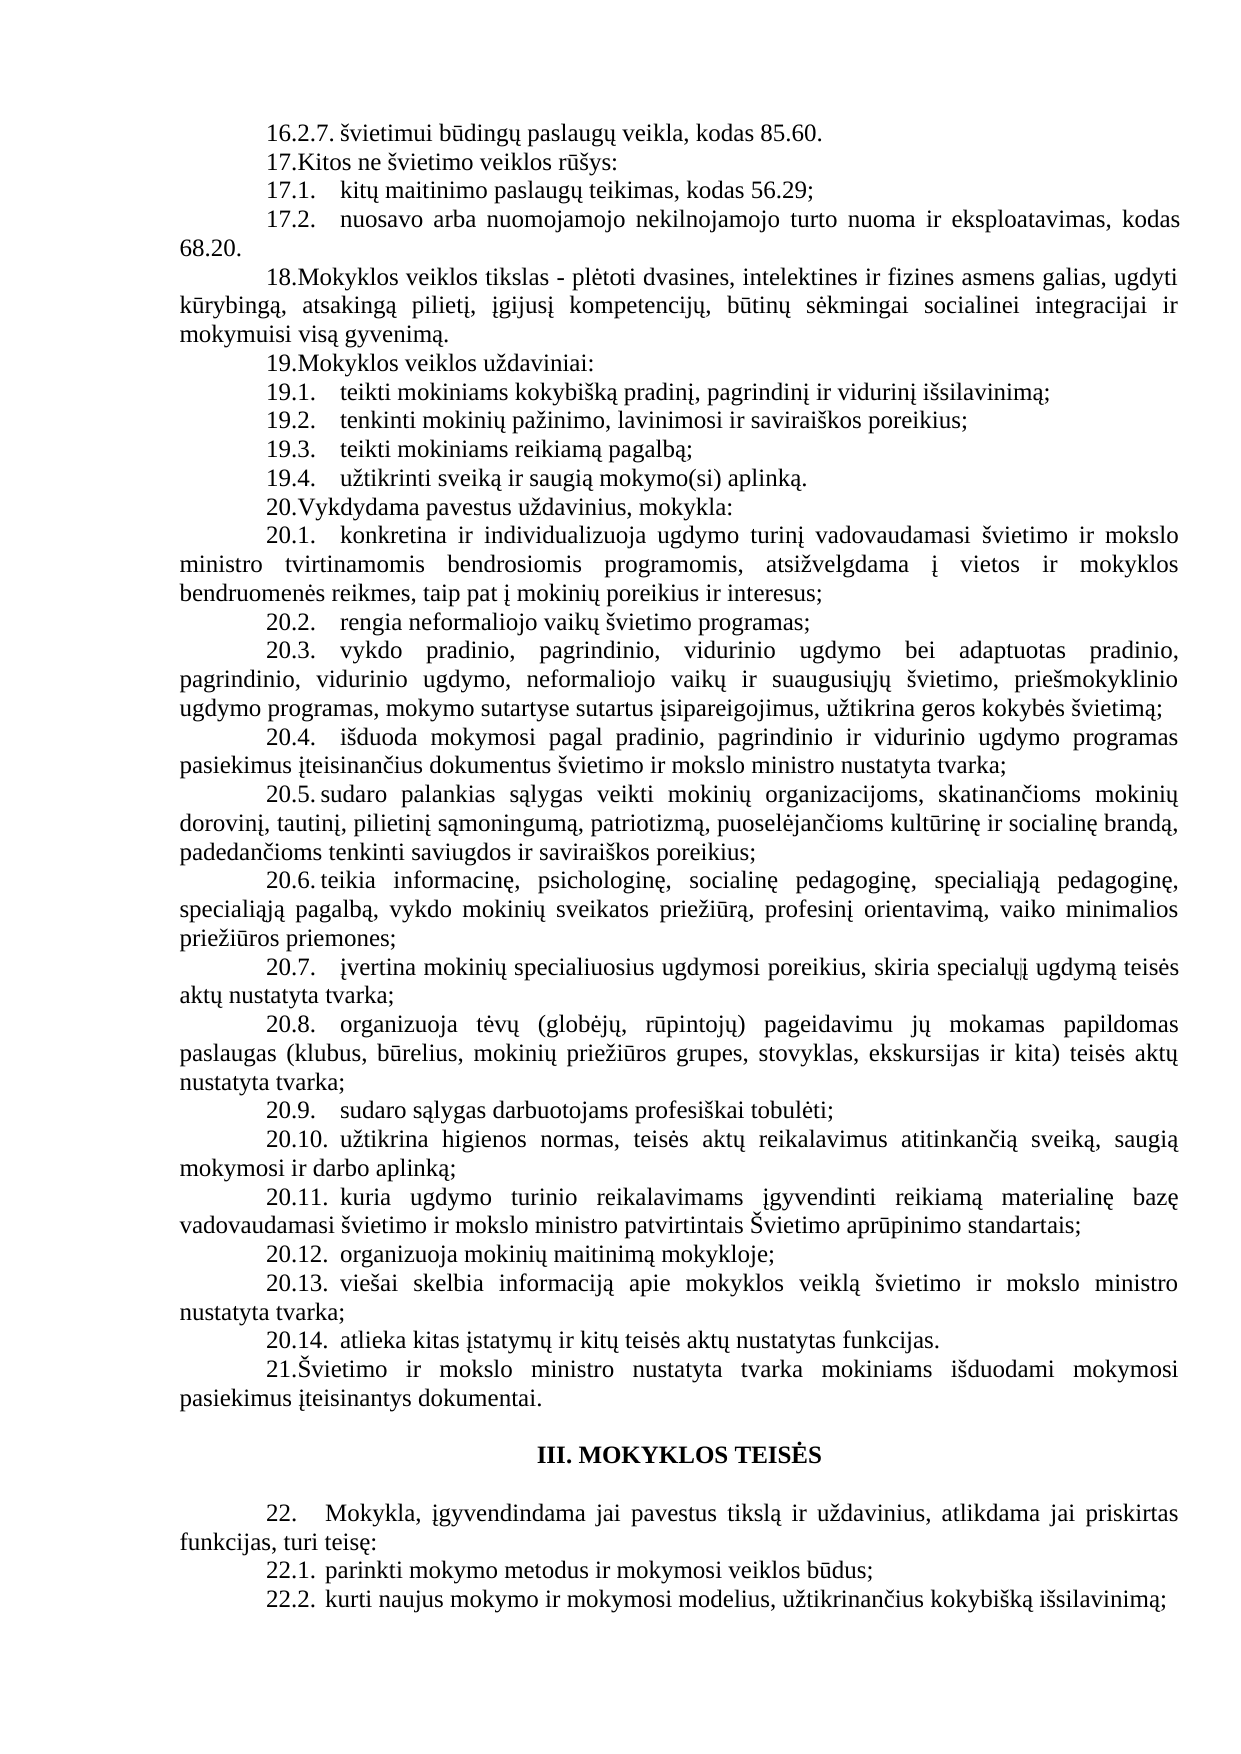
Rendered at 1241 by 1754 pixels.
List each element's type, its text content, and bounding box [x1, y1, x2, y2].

text 20.2. rengia neformaliojo vaikų švietimo programas; [179, 607, 1181, 636]
text 20.3. vykdo pradinio, pagrindinio, vidurinio ugdymo bei adaptuotas pradinio, pagrindinio, vidurinio ugdymo, neformaliojo vaikų ir suaugusiųjų švietimo, priešmokyklinio ugdymo programas, mokymo sutartyse sutartus įsipareigojimus, užtikrina geros kokybės švietimą; [179, 636, 1179, 722]
text 20.4. išduoda mokymosi pagal pradinio, pagrindinio ir vidurinio ugdymo programas pasiekimus įteisinančius dokumentus švietimo ir mokslo ministro nustatyta tvarka; [179, 722, 1179, 779]
text 20.10. užtikrina higienos normas, teisės aktų reikalavimus atitinkančią sveiką, saugią mokymosi ir darbo aplinką; [179, 1124, 1179, 1182]
text 20.8. organizuoja tėvų (globėjų, rūpintojų) pageidavimu jų mokamas papildomas paslaugas (klubus, būrelius, mokinių priežiūros grupes, stovyklas, ekskursijas ir kita) teisės aktų nustatyta tvarka; [179, 1009, 1179, 1096]
text 19.3. teikti mokiniams reikiamą pagalbą; [179, 434, 1181, 463]
text 20.14. atlieka kitas įstatymų ir kitų teisės aktų nustatytas funkcijas. [179, 1326, 1181, 1354]
text 20.12. organizuoja mokinių maitinimą mokykloje; [179, 1239, 1181, 1268]
text 19.2. tenkinti mokinių pažinimo, lavinimosi ir saviraiškos poreikius; [179, 406, 1181, 434]
text 16.2.7. švietimui būdingų paslaugų veikla, kodas 85.60. [179, 118, 1181, 147]
text 19.4. užtikrinti sveiką ir saugią mokymo(si) aplinką. [179, 463, 1181, 492]
text 20.5. sudaro palankias sąlygas veikti mokinių organizacijoms, skatinančioms mokinių dorovinį, tautinį, pilietinį sąmoningumą, patriotizmą, puoselėjančioms kultūrinę ir socialinę brandą, padedančioms tenkinti saviugdos ir saviraiškos poreikius; [179, 779, 1179, 866]
text 20.1. konkretina ir individualizuoja ugdymo turinį vadovaudamasi švietimo ir mokslo ministro tvirtinamomis bendrosiomis programomis, atsižvelgdama į vietos ir mokyklos bendruomenės reikmes, taip pat į mokinių poreikius ir interesus; [179, 521, 1179, 607]
text 19. Mokyklos veiklos uždaviniai: [179, 348, 1181, 377]
text 20.13. viešai skelbia informaciją apie mokyklos veiklą švietimo ir mokslo ministro nustatyta tvarka; [179, 1268, 1179, 1326]
text 20. Vykdydama pavestus uždavinius, mokykla: [179, 492, 1181, 521]
text 20.6. teikia informacinę, psichologinę, socialinę pedagoginę, specialiąją pedagoginę, specialiąją pagalbą, vykdo mokinių sveikatos priežiūrą, profesinį orientavimą, vaiko minimalios priežiūros priemones; [179, 866, 1179, 952]
text 17.2. nuosavo arba nuomojamojo nekilnojamojo turto nuoma ir eksploatavimas, kodas 68.20. [179, 204, 1181, 262]
text 20.7. įvertina mokinių specialiuosius ugdymosi poreikius, skiria specialųjį ugdymą teisės aktų nustatyta tvarka; [179, 952, 1179, 1009]
text 21. Švietimo ir mokslo ministro nustatyta tvarka mokiniams išduodami mokymosi pasiekimus įteisinantys dokumentai. [179, 1354, 1179, 1412]
text 19.1. teikti mokiniams kokybišką pradinį, pagrindinį ir vidurinį išsilavinimą; [179, 377, 1181, 406]
text 17. Kitos ne švietimo veiklos rūšys: [179, 147, 1181, 176]
text 22.1. parinkti mokymo metodus ir mokymosi veiklos būdus; [179, 1556, 1181, 1584]
text 20.9. sudaro sąlygas darbuotojams profesiškai tobulėti; [179, 1096, 1181, 1124]
text 18. Mokyklos veiklos tikslas - plėtoti dvasines, intelektines ir fizines asmens galias, ugdyti kūrybingą, atsakingą pilietį, įgijusį kompetencijų, būtinų sėkmingai socialinei integracijai ir mokymuisi visą gyvenimą. [179, 262, 1179, 348]
text 22.2. kurti naujus mokymo ir mokymosi modelius, užtikrinančius kokybišką išsilavinimą; [179, 1584, 1181, 1613]
text 20.11. kuria ugdymo turinio reikalavimams įgyvendinti reikiamą materialinę bazę vadovaudamasi švietimo ir mokslo ministro patvirtintais Švietimo aprūpinimo standartais; [179, 1182, 1179, 1239]
text 22. Mokykla, įgyvendindama jai pavestus tikslą ir uždavinius, atlikdama jai priskirtas funkcijas, turi teisę: [179, 1498, 1179, 1556]
text III. MOKYKLOS TEISĖS [177, 1441, 1181, 1469]
text 17.1. kitų maitinimo paslaugų teikimas, kodas 56.29; [179, 176, 1181, 204]
